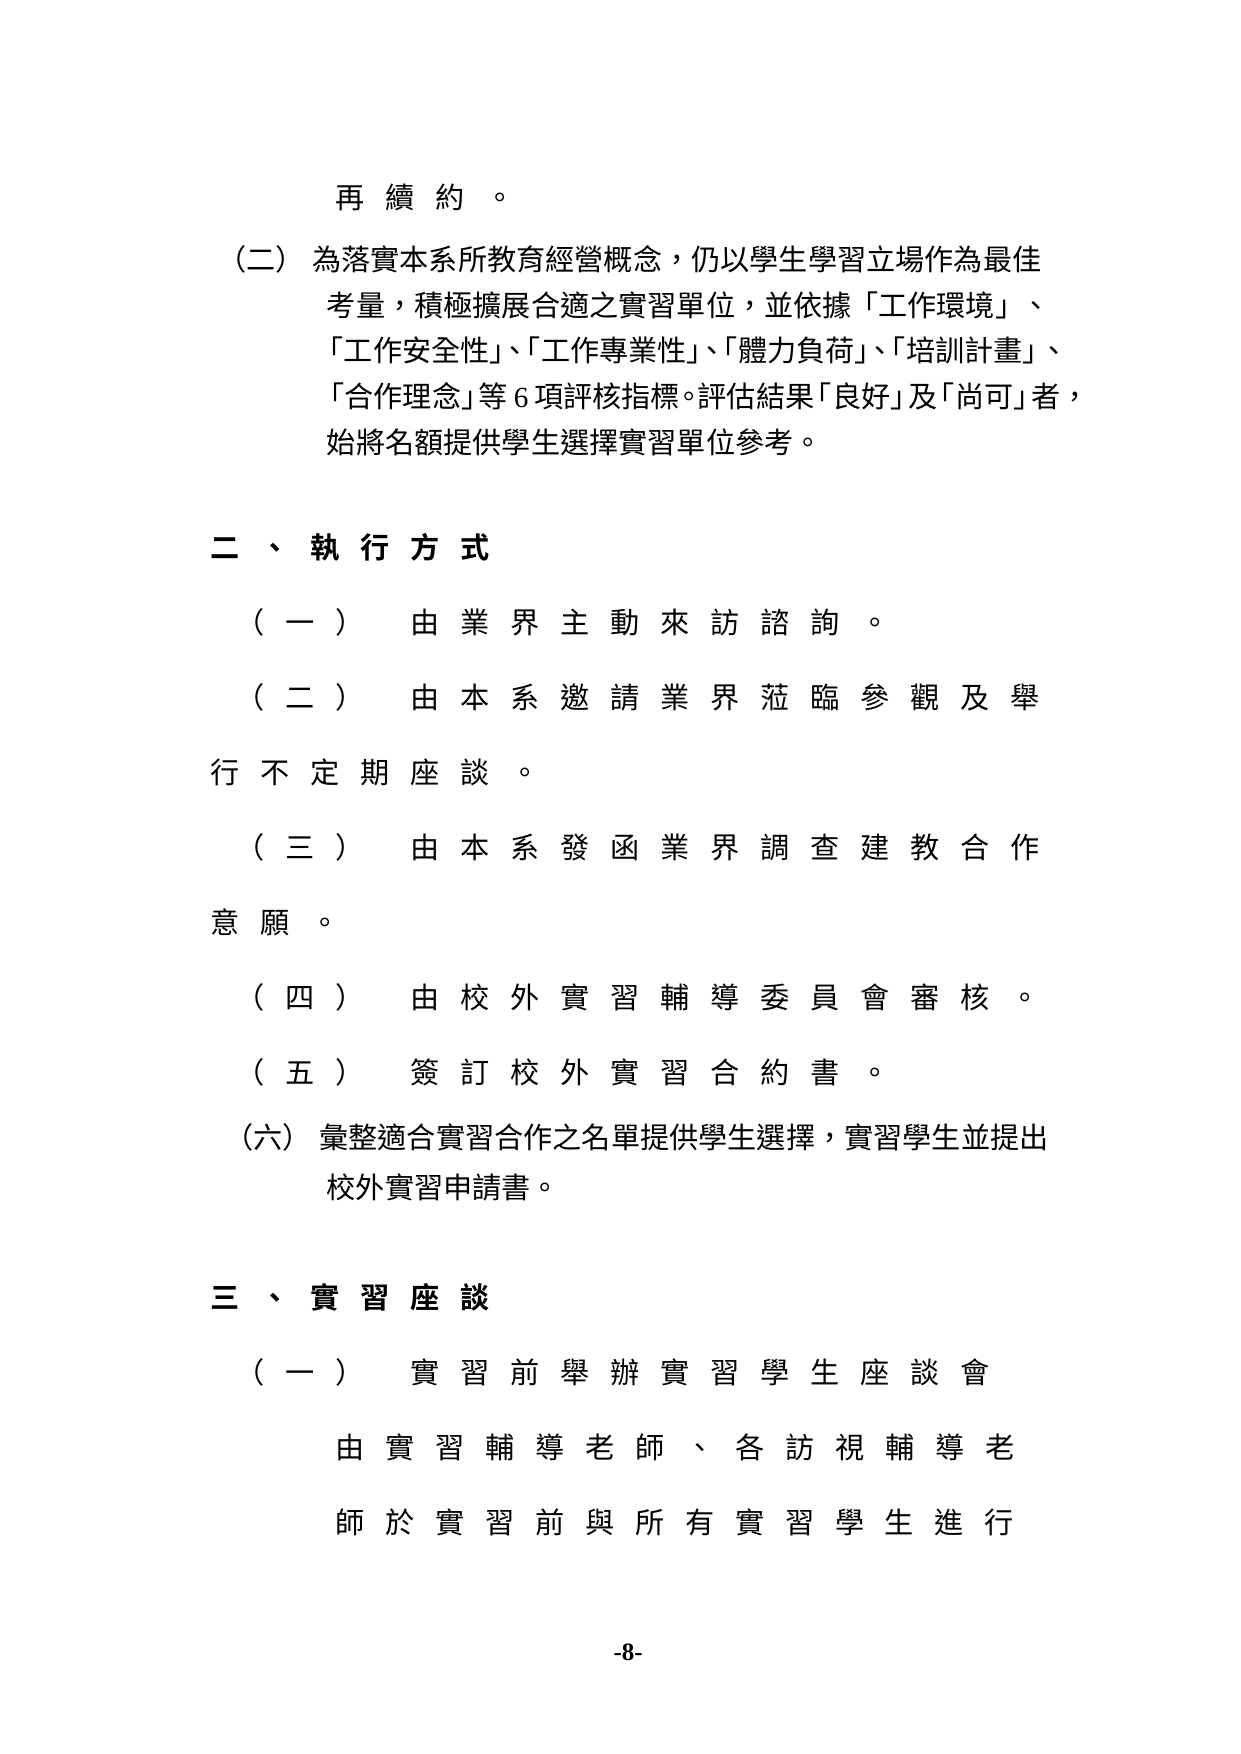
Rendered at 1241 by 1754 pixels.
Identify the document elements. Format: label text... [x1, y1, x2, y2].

text （一） 由業界主動來訪諮詢。 [210, 583, 1060, 658]
text 二、執行方式 [210, 508, 1060, 583]
text 三、實習座談 [210, 1258, 1060, 1333]
text （五） 簽訂校外實習合約書。 [210, 1033, 1060, 1108]
text （六） 彙整適合實習合作之名單提供學生選擇，實習學生並提出校外實習申請書。 [224, 1108, 1060, 1208]
text （一） 針對既有之校外實習機會，考量其「工作環境理想程度」、「工作性質專業程度」、「廠商指導及配合程度」、「學生增長學習及專才程度」等4項進行評估，評估結果「良好」者將爭取增加校外實習名額；評估結果「尚可」者將追蹤改善，並加強輔導訪視頻率；評估結果「不佳」且公司無法調整實習工作者，將不再續約。 [224, 158, 1060, 233]
text （二） 為落實本系所教育經營概念，仍以學生學習立場作為最佳考量，積極擴展合適之實習單位，並依據「工作環境」、「工作安全性」、「工作專業性」、「體力負荷」、「培訓計畫」、「合作理念」等6項評核指標。評估結果「良好」及「尚可」者，始將名額提供學生選擇實習單位參考。 [210, 233, 1060, 463]
text （四） 由校外實習輔導委員會審核。 [210, 958, 1060, 1033]
text 由實習輔導老師、各訪視輔導老師於實習前與所有實習學生進行 [328, 1408, 1060, 1558]
text （三） 由本系發函業界調查建教合作意願。 [210, 808, 1060, 958]
text （二） 由本系邀請業界蒞臨參觀及舉行不定期座談。 [210, 658, 1060, 808]
text （一） 實習前舉辦實習學生座談會 [210, 1333, 1060, 1408]
